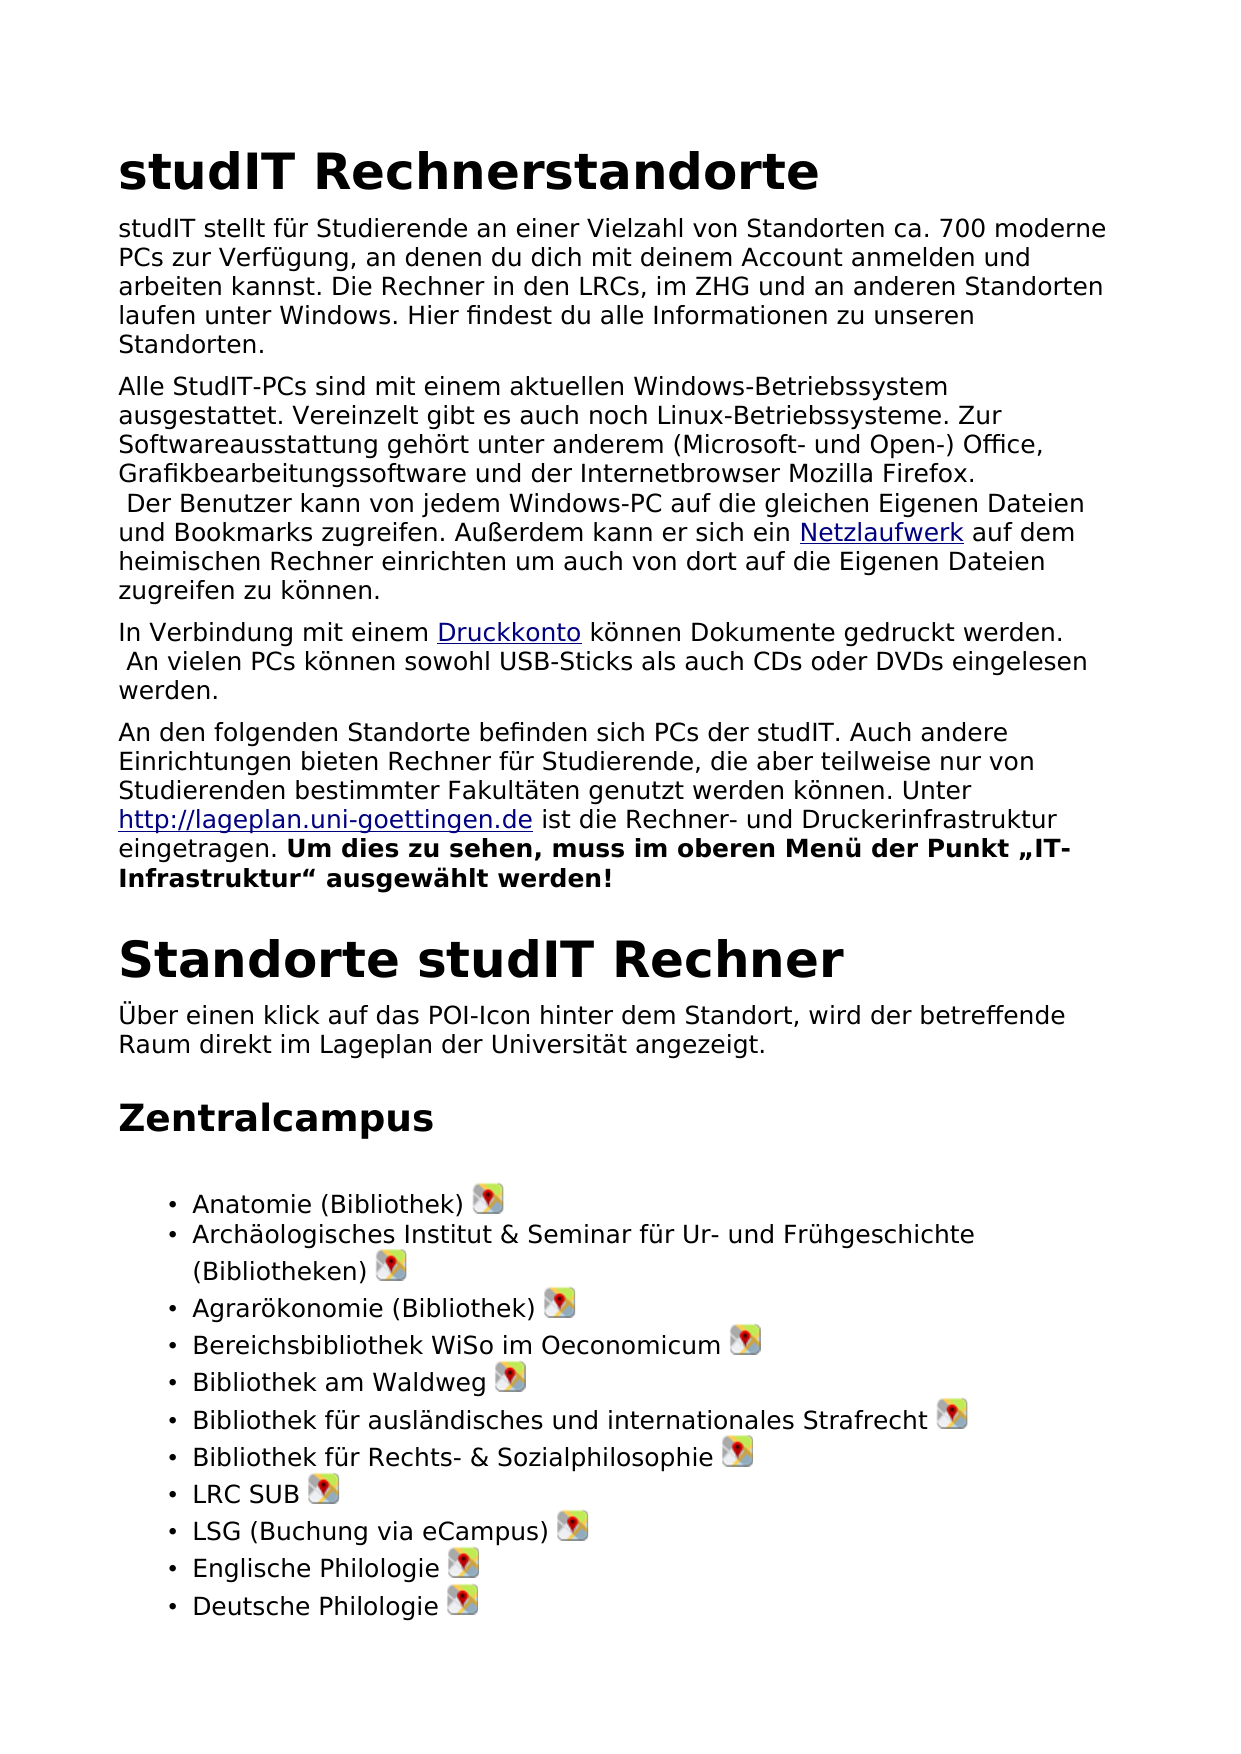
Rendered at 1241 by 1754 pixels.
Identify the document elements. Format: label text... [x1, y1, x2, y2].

list Deutsche Philologie [177, 1584, 1122, 1621]
text An den folgenden Standorte befinden sich PCs der studIT. Auch andere Einrichtungen bieten Rechner für Studierende, die aber teilweise nur von Studierenden bestimmter Fakultäten genutzt werden können. Unter http://lageplan.uni-goettingen.de ist die Rechner- und Druckerinfrastruktur eingetragen. Um dies zu sehen, muss im oberen Menü der Punkt „IT-Infrastruktur“ ausgewählt werden! [118, 718, 1122, 893]
picture [729, 1323, 761, 1355]
picture [447, 1546, 479, 1578]
picture [936, 1397, 968, 1429]
subtitle studIT Rechnerstandorte [118, 143, 1122, 201]
text Alle StudIT-PCs sind mit einem aktuellen Windows-Betriebssystem ausgestattet. Vereinzelt gibt es auch noch Linux-Betriebssysteme. Zur Softwareausstattung gehört unter anderem (Microsoft- und Open-) Office, Grafikbearbeitungssoftware und der Internetbrowser Mozilla Firefox. Der Benutzer kann von jedem Windows-PC auf die gleichen Eigenen Dateien und Bookmarks zugreifen. Außerdem kann er sich ein Netzlaufwerk auf dem heimischen Rechner einrichten um auch von dort auf die Eigenen Dateien zugreifen zu können. [118, 372, 1122, 606]
list Bibliothek am Waldweg [177, 1361, 1122, 1398]
list Bibliothek für Rechts- & Sozialphilosophie [177, 1435, 1122, 1472]
picture [543, 1286, 575, 1318]
list Agrarökonomie (Bibliothek) [177, 1286, 1122, 1323]
list LRC SUB [177, 1472, 1122, 1509]
picture [307, 1472, 340, 1504]
picture [375, 1249, 407, 1281]
text studIT stellt für Studierende an einer Vielzahl von Standorten ca. 700 moderne PCs zur Verfügung, an denen du dich mit deinem Account anmelden und arbeiten kannst. Die Rechner in den LRCs, im ZHG und an anderen Standorten laufen unter Windows. Hier findest du alle Informationen zu unseren Standorten. [118, 214, 1122, 360]
list Anatomie (Bibliothek) [177, 1183, 1122, 1220]
picture [494, 1360, 526, 1392]
subtitle Zentralcampus [118, 1097, 1122, 1141]
text Über einen klick auf das POI-Icon hinter dem Standort, wird der betreffende Raum direkt im Lageplan der Universität angezeigt. [118, 1001, 1122, 1059]
text In Verbindung mit einem Druckkonto können Dokumente gedruckt werden. An vielen PCs können sowohl USB-Sticks als auch CDs oder DVDs eingelesen werden. [118, 618, 1122, 706]
list Englische Philologie [177, 1547, 1122, 1584]
list Bereichsbibliothek WiSo im Oeconomicum [177, 1323, 1122, 1361]
picture [721, 1435, 753, 1467]
picture [472, 1182, 504, 1214]
picture [557, 1509, 589, 1541]
list Archäologisches Institut & Seminar für Ur- und Frühgeschichte (Bibliotheken) [177, 1220, 1122, 1286]
list LSG (Buchung via eCampus) [177, 1509, 1122, 1547]
subtitle Standorte studIT Rechner [118, 931, 1122, 989]
list Bibliothek für ausländisches und internationales Strafrecht [177, 1398, 1122, 1435]
picture [446, 1583, 478, 1615]
